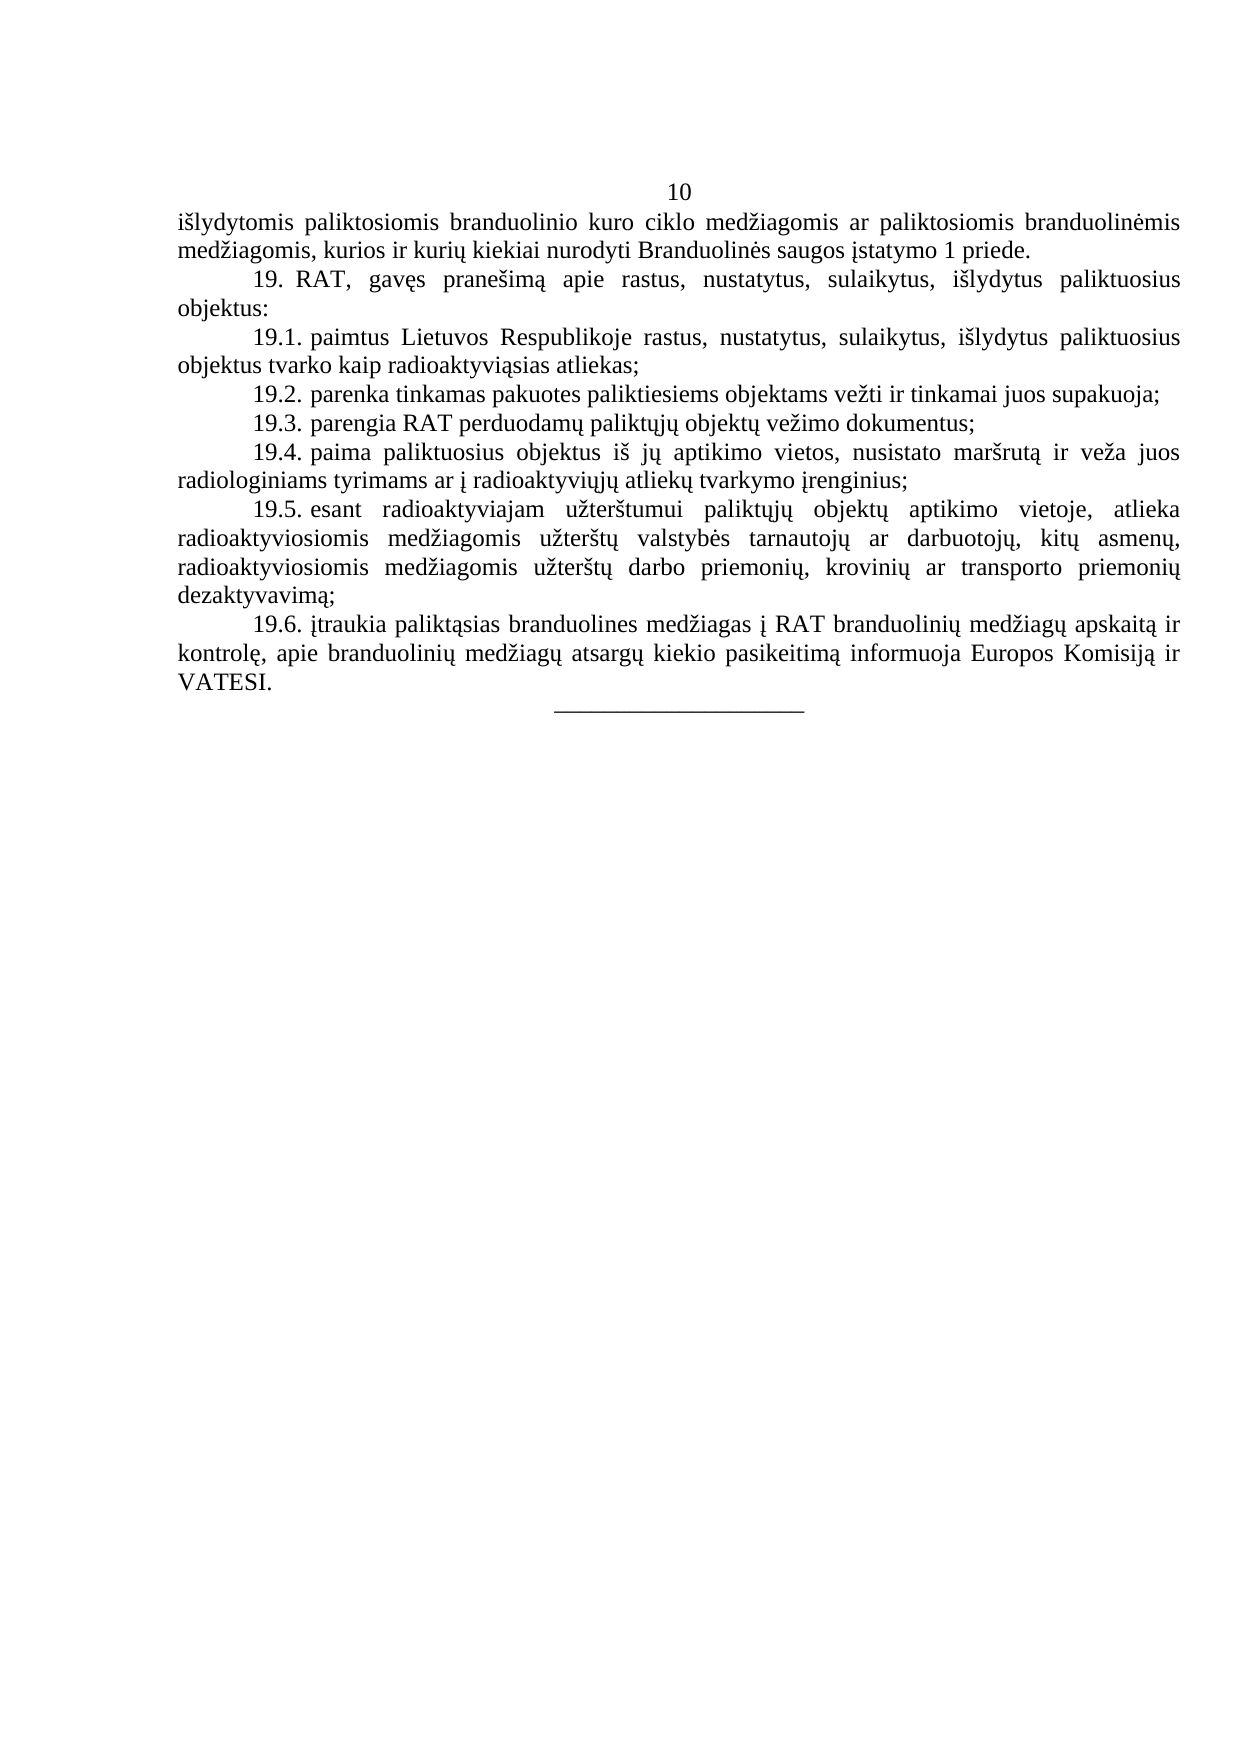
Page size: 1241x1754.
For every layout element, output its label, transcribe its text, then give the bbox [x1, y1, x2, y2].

text 19.2. parenka tinkamas pakuotes paliktiesiems objektams vežti ir tinkamai juos supakuoja; [177, 379, 1181, 408]
text 19. RAT, gavęs pranešimą apie rastus, nustatytus, sulaikytus, išlydytus paliktuosius objektus: [177, 264, 1181, 322]
text 19.5. esant radioaktyviajam užterštumui paliktųjų objektų aptikimo vietoje, atlieka radioaktyviosiomis medžiagomis užterštų valstybės tarnautojų ar darbuotojų, kitų asmenų, radioaktyviosiomis medžiagomis užterštų darbo priemonių, krovinių ar transporto priemonių dezaktyvavimą; [177, 494, 1181, 609]
text išlydytomis paliktosiomis branduolinio kuro ciklo medžiagomis ar paliktosiomis branduolinėmis medžiagomis, kurios ir kurių kiekiai nurodyti Branduolinės saugos įstatymo 1 priede. [177, 207, 1181, 264]
text 19.3. parengia RAT perduodamų paliktųjų objektų vežimo dokumentus; [177, 408, 1181, 437]
text 19.1. paimtus Lietuvos Respublikoje rastus, nustatytus, sulaikytus, išlydytus paliktuosius objektus tvarko kaip radioaktyviąsias atliekas; [177, 322, 1181, 379]
text 19.4. paima paliktuosius objektus iš jų aptikimo vietos, nusistato maršrutą ir veža juos radiologiniams tyrimams ar į radioaktyviųjų atliekų tvarkymo įrenginius; [177, 437, 1181, 494]
text 19.6. įtraukia paliktąsias branduolines medžiagas į RAT branduolinių medžiagų apskaitą ir kontrolę, apie branduolinių medžiagų atsargų kiekio pasikeitimą informuoja Europos Komisiją ir VATESI. [177, 609, 1181, 695]
text –––––––––––––––––––– [177, 695, 1181, 724]
